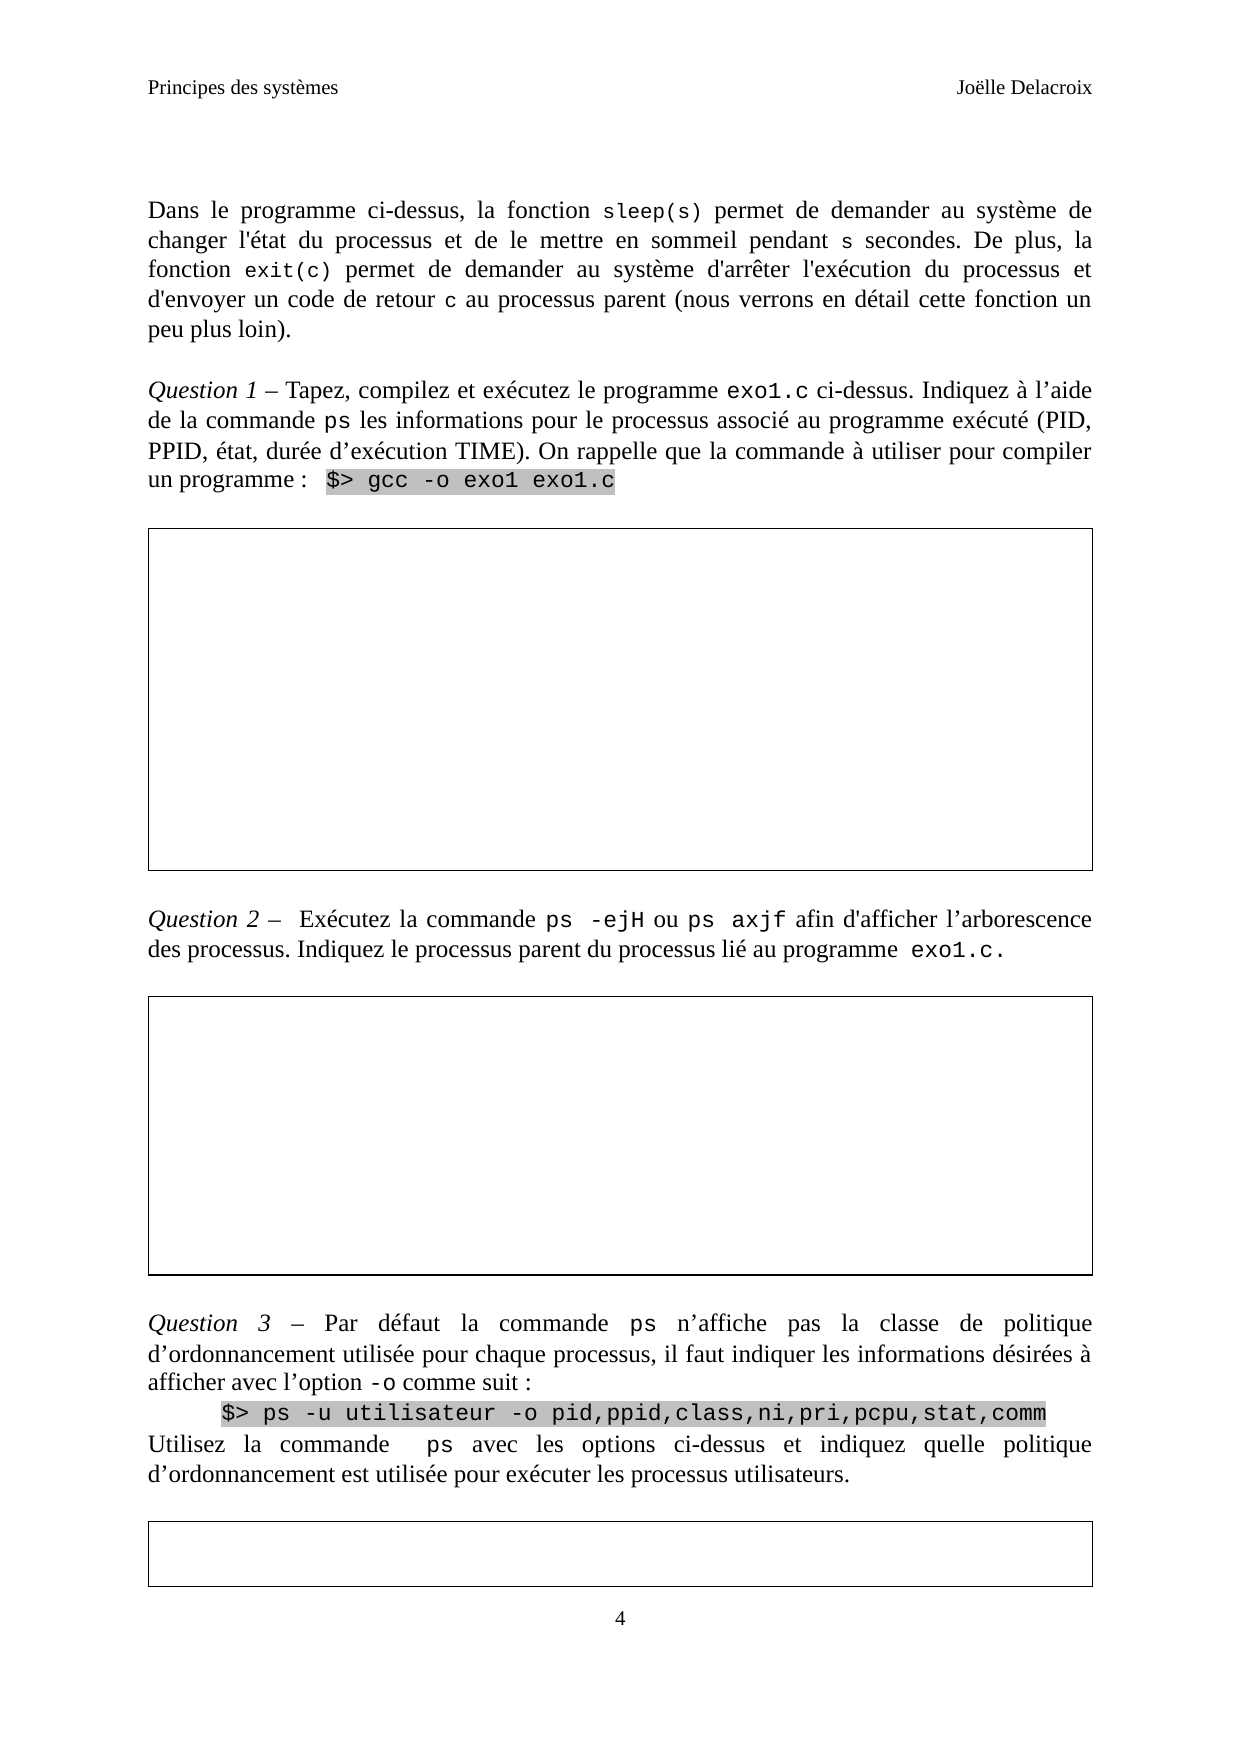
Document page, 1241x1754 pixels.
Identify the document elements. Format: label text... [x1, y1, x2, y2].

text Question 3 – Par défaut la commande ps n’affiche pas la classe de politique d’ordonnancement utilisée pour chaque processus, il faut indiquer les informations désirées à afficher avec l’option -o comme suit : [148, 1308, 1093, 1398]
text $> ps -u utilisateur -o pid,ppid,class,ni,pri,pcpu,stat,comm [148, 1400, 1093, 1427]
text Utilisez la commande ps avec les options ci-dessus et indiquez quelle politique d’ordonnancement est utilisée pour exécuter les processus utilisateurs. [148, 1429, 1093, 1488]
text Question 1 – Tapez, compilez et exécutez le programme exo1.c ci-dessus. Indiquez à l’aide de la commande ps les informations pour le processus associé au programme exécuté (PID, PPID, état, durée d’exécution TIME). On rappelle que la commande à utiliser pour compiler un programme : $> gcc -o exo1 exo1.c [148, 375, 1093, 495]
text Question 2 – Exécutez la commande ps -ejH ou ps axjf afin d'afficher l’arborescence des processus. Indiquez le processus parent du processus lié au programme exo1.c. [148, 904, 1093, 964]
text Dans le programme ci-dessus, la fonction sleep(s) permet de demander au système de changer l'état du processus et de le mettre en sommeil pendant s secondes. De plus, la fonction exit(c) permet de demander au système d'arrêter l'exécution du processus et d'envoyer un code de retour c au processus parent (nous verrons en détail cette fonction un peu plus loin). [148, 195, 1093, 342]
